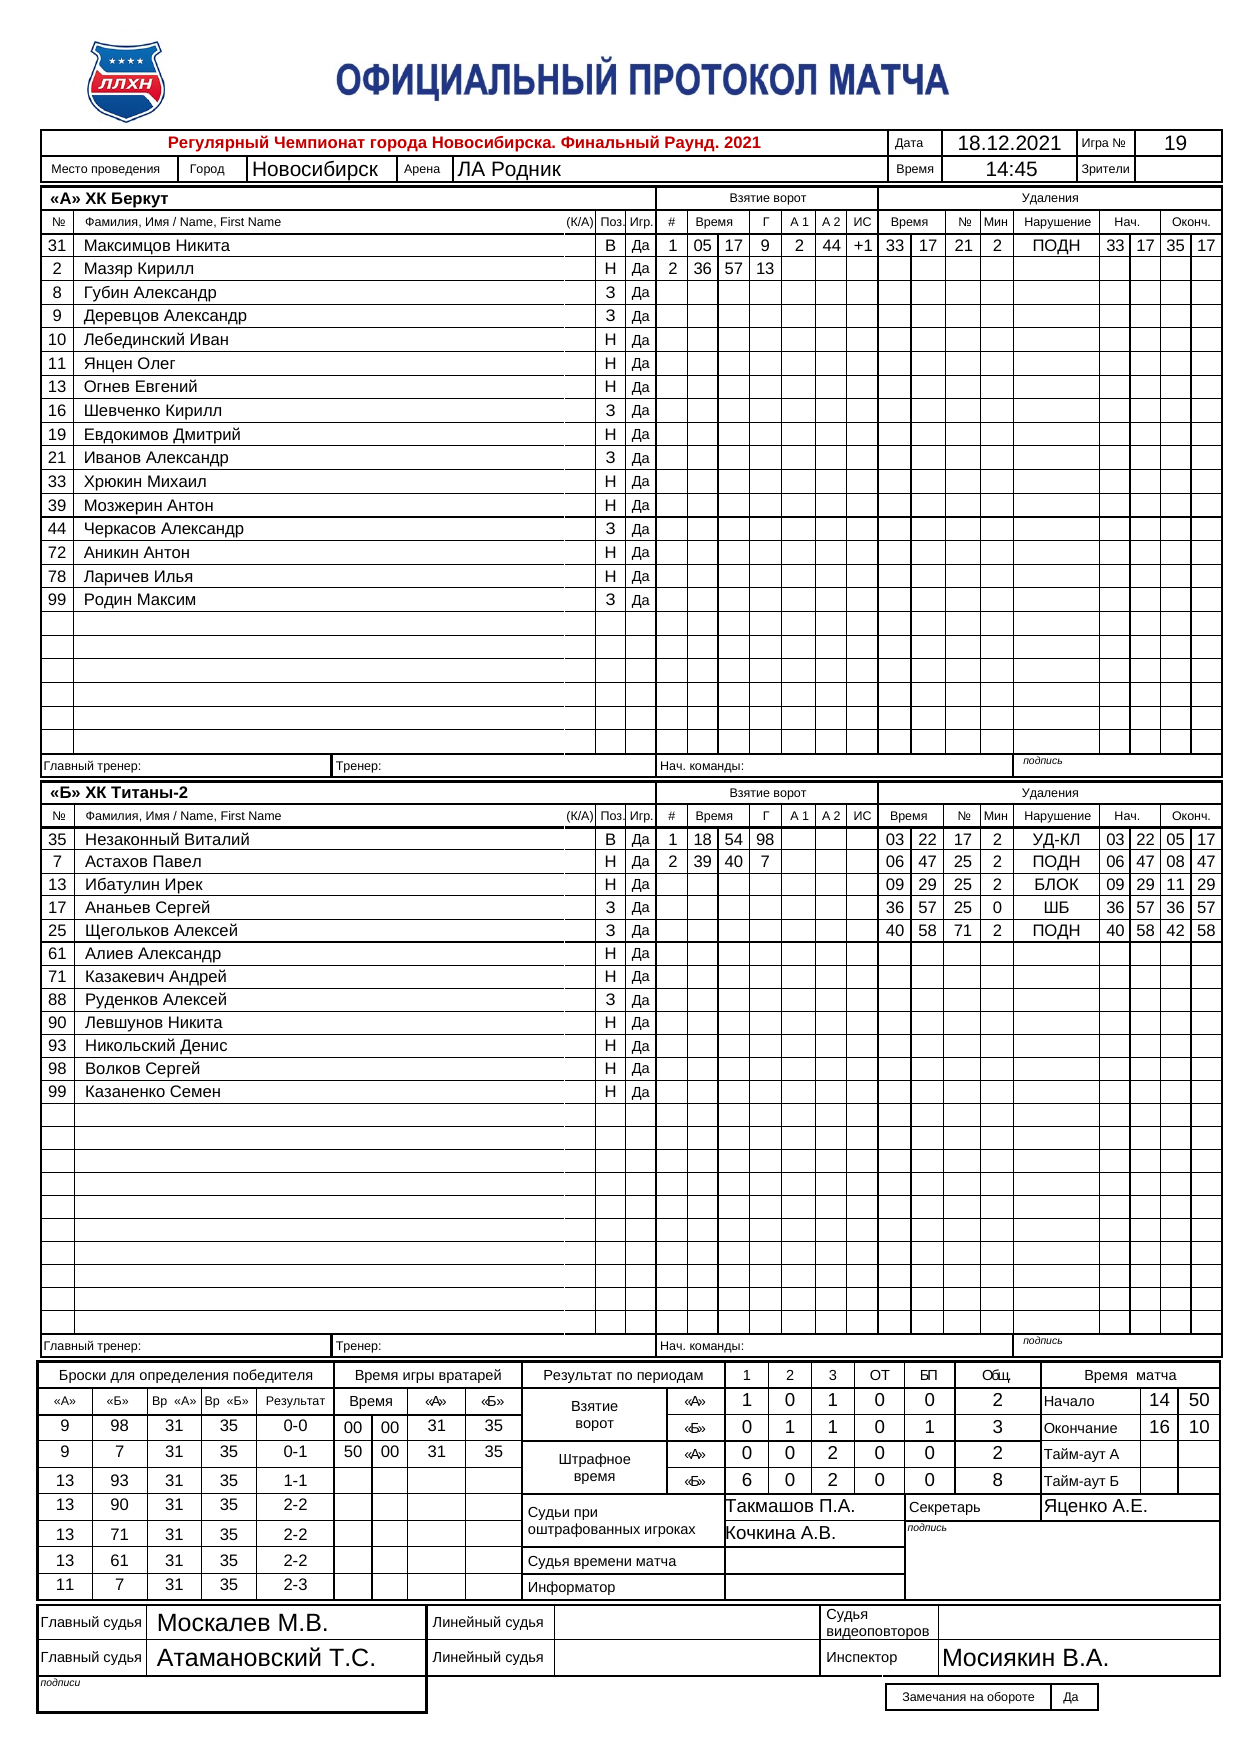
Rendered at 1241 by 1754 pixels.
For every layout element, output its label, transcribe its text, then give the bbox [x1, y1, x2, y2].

table_cell 0 [905, 1389, 954, 1413]
table_cell Максимцов Никита [74, 235, 564, 256]
table_cell [750, 1173, 781, 1195]
table_cell [1100, 1150, 1129, 1172]
table_cell [981, 943, 1013, 964]
table_cell [688, 943, 717, 964]
table_cell Губин Александр [74, 281, 564, 303]
table_cell [1100, 305, 1129, 327]
table_cell [981, 1288, 1013, 1310]
table_cell З [596, 518, 625, 540]
table_cell 90 [42, 1012, 74, 1033]
table_cell 36 [879, 896, 910, 918]
table_cell [946, 565, 980, 587]
table_cell [944, 1104, 980, 1126]
table_cell [1192, 1012, 1221, 1033]
table_cell Тайм-аут Б [1042, 1468, 1140, 1493]
table_cell 42 [1161, 920, 1190, 941]
table_cell [1179, 1441, 1219, 1467]
table_cell 0 [905, 1468, 954, 1493]
table_cell [688, 1012, 717, 1033]
table_cell [373, 1574, 407, 1599]
table_cell Аникин Антон [74, 541, 564, 564]
table_cell [816, 683, 846, 706]
table_cell Н [596, 850, 625, 872]
table_cell [626, 1311, 655, 1333]
table_cell [42, 636, 73, 658]
table_cell [565, 683, 595, 706]
table_cell подпись [1014, 755, 1221, 776]
table_cell [1131, 518, 1160, 540]
table_cell [1192, 1265, 1221, 1287]
table_cell 36 [688, 257, 717, 280]
table_cell [946, 399, 980, 422]
table_cell [657, 376, 687, 398]
table_cell [1161, 328, 1190, 351]
table_cell 98 [42, 1058, 74, 1079]
table_cell [565, 1012, 595, 1033]
table_cell [688, 1035, 717, 1057]
table_cell Руденков Алексей [75, 989, 564, 1011]
table_cell [847, 707, 877, 729]
table_cell Огнев Евгений [74, 376, 564, 398]
table_cell Да [626, 920, 655, 941]
table_cell [750, 1242, 781, 1264]
table_cell [75, 1173, 564, 1195]
table_cell Да [626, 257, 655, 280]
table_cell [981, 352, 1013, 374]
table_cell [719, 1127, 749, 1149]
table_cell [74, 707, 564, 729]
table_cell 13 [42, 874, 74, 895]
table_cell [946, 730, 980, 753]
table_cell [719, 1219, 749, 1241]
table_cell [688, 1150, 717, 1172]
table_cell [1014, 1012, 1099, 1033]
table_cell [981, 1196, 1013, 1218]
table_cell [879, 257, 910, 280]
table_cell [75, 1150, 564, 1172]
table_cell [816, 376, 846, 398]
table_cell [596, 1311, 625, 1333]
table_cell [1014, 1081, 1099, 1103]
table_cell [657, 1035, 687, 1057]
table_cell Вр «А» [148, 1389, 201, 1413]
table_cell [565, 707, 595, 729]
table_cell [816, 470, 846, 493]
table_cell [816, 588, 846, 611]
table_cell [1161, 1196, 1190, 1218]
table_cell [847, 1196, 877, 1218]
table_cell [1161, 1127, 1190, 1149]
table_cell [816, 494, 846, 516]
table_cell [565, 1288, 595, 1310]
table_cell [912, 989, 943, 1011]
table_cell [879, 1265, 910, 1287]
table_cell [466, 1574, 521, 1599]
table_cell [750, 1127, 781, 1149]
table_cell 0-1 [257, 1441, 333, 1467]
table_cell [596, 1173, 625, 1195]
table_cell [657, 328, 687, 351]
table_cell [879, 494, 910, 516]
table_cell [335, 1521, 371, 1546]
table_cell [782, 399, 815, 422]
table_cell [750, 659, 781, 682]
table_cell [1100, 470, 1129, 493]
table_cell [981, 470, 1013, 493]
table_cell [847, 636, 877, 658]
table_header Время игры вратарей [335, 1363, 521, 1387]
table_cell [719, 896, 749, 918]
table_cell Нарушение [1014, 211, 1099, 233]
table_cell 16 [1141, 1415, 1177, 1440]
table_cell [1192, 494, 1221, 516]
table_cell 2 [981, 874, 1013, 895]
table_cell 2 [956, 1389, 1040, 1413]
table_cell [466, 1468, 521, 1493]
table_cell Оконч. [1161, 805, 1221, 826]
table_cell [1014, 1242, 1099, 1264]
table_cell [565, 257, 595, 280]
table_cell [879, 423, 910, 445]
table_cell [946, 659, 980, 682]
table_cell 21 [42, 446, 73, 469]
table_cell Нач. [1100, 805, 1160, 826]
table_cell [1014, 1035, 1099, 1057]
table_cell [912, 518, 945, 540]
table_cell [1131, 943, 1160, 964]
table_cell [879, 446, 910, 469]
table_cell [782, 966, 815, 987]
table_cell [657, 920, 687, 941]
table_cell [719, 399, 749, 422]
table_cell [565, 1242, 595, 1264]
table_cell [847, 518, 877, 540]
table_cell [565, 423, 595, 445]
table_cell 09 [1100, 874, 1129, 895]
table_cell [946, 683, 980, 706]
table_cell Линейный судья [428, 1640, 554, 1675]
table_cell [883, 1677, 1220, 1681]
table_cell [1014, 376, 1099, 398]
table_cell [912, 541, 945, 564]
table_cell [1100, 1242, 1129, 1264]
table_cell 14 [1141, 1389, 1177, 1413]
table_cell [1014, 1127, 1099, 1149]
table_cell [879, 1081, 910, 1103]
table_cell [719, 1104, 749, 1126]
table_cell 25 [944, 874, 980, 895]
table_cell [1161, 1242, 1190, 1264]
table_cell [912, 1104, 943, 1126]
table_cell [596, 707, 625, 729]
table_cell Такмашов П.А. [726, 1495, 904, 1520]
table_cell 2 [782, 235, 815, 256]
table_cell [750, 470, 781, 493]
table_cell [782, 470, 815, 493]
table_cell [1192, 1311, 1221, 1333]
table_cell [657, 446, 687, 469]
table_cell [1014, 943, 1099, 964]
table_cell [981, 1012, 1013, 1033]
table_cell [1161, 423, 1190, 445]
table_cell [565, 829, 595, 849]
table_cell [74, 683, 564, 706]
table_cell [816, 874, 846, 895]
table_cell [1100, 399, 1129, 422]
table_cell [782, 541, 815, 564]
table_cell 2 [812, 1442, 854, 1467]
table_cell «А» [39, 1389, 92, 1413]
table_cell [782, 874, 815, 895]
table_cell Да [626, 1012, 655, 1033]
table_cell Ибатулин Ирек [75, 874, 564, 895]
table_cell [782, 376, 815, 398]
table_cell [847, 1311, 877, 1333]
table_cell [373, 1547, 407, 1573]
table_cell «А» [668, 1389, 724, 1413]
table_cell [1131, 683, 1160, 706]
table_cell [847, 1058, 877, 1079]
table_cell 98 [93, 1416, 147, 1440]
table_cell Н [596, 1012, 625, 1033]
table_cell [782, 612, 815, 634]
table_cell [657, 636, 687, 658]
table_cell [1131, 1081, 1160, 1103]
table_cell Н [596, 1035, 625, 1057]
table_cell [688, 1242, 717, 1264]
table_cell [657, 1219, 687, 1241]
table_cell [408, 1574, 465, 1599]
table_cell [596, 1265, 625, 1287]
table_cell Главный тренер: [42, 755, 330, 776]
table_cell 2 [657, 850, 687, 872]
table_cell Главный судья [39, 1606, 146, 1639]
table_cell [847, 257, 877, 280]
table_cell [847, 1150, 877, 1172]
table_cell [946, 541, 980, 564]
table_cell [750, 1219, 781, 1241]
table_cell 2-2 [257, 1494, 333, 1520]
table_cell [816, 1150, 846, 1172]
table_cell 36 [1100, 896, 1129, 918]
table_cell [981, 305, 1013, 327]
table_cell [946, 328, 980, 351]
table_cell [879, 541, 910, 564]
table_cell Никольский Денис [75, 1035, 564, 1057]
table_cell [626, 1127, 655, 1149]
table_cell [750, 518, 781, 540]
table_cell [1192, 588, 1221, 611]
table_cell [1100, 683, 1129, 706]
table_cell Н [596, 966, 625, 987]
table_cell [1179, 1468, 1219, 1493]
table_cell 00 [373, 1441, 407, 1467]
table_cell [42, 1288, 74, 1310]
table_cell [847, 305, 877, 327]
table_cell [726, 1548, 904, 1573]
table_cell 1 [657, 235, 687, 256]
table_cell [782, 1173, 815, 1195]
table_cell ПОДН [1014, 235, 1099, 256]
table_cell 0 [769, 1442, 811, 1467]
table_cell [1131, 612, 1160, 634]
table_cell 44 [816, 235, 846, 256]
table_cell [1014, 1196, 1099, 1218]
table_cell [565, 659, 595, 682]
table_cell Время [889, 157, 941, 181]
table_cell [657, 588, 687, 611]
table_cell [847, 1081, 877, 1103]
table_cell Место проведения [42, 157, 177, 181]
table_cell [1014, 730, 1099, 753]
table_cell [1099, 1682, 1220, 1711]
table_cell [1100, 518, 1129, 540]
table_cell [1161, 730, 1190, 753]
table_cell [688, 470, 717, 493]
table_cell УД-КЛ [1014, 829, 1099, 849]
table_cell 35 [202, 1547, 256, 1573]
table_cell [816, 1081, 846, 1103]
table_cell [1131, 730, 1160, 753]
table_cell [565, 470, 595, 493]
table_cell [1014, 399, 1099, 422]
table_cell 17 [42, 896, 74, 918]
table_cell [688, 399, 717, 422]
table_cell [816, 730, 846, 753]
table_cell [981, 399, 1013, 422]
table_cell З [596, 896, 625, 918]
table_cell [1014, 281, 1099, 303]
table_cell [750, 1104, 781, 1126]
table_cell Город [179, 157, 246, 181]
table_cell [912, 399, 945, 422]
table_cell [946, 494, 980, 516]
table_cell [847, 1242, 877, 1264]
table_cell [750, 707, 781, 729]
table_cell 93 [93, 1468, 147, 1493]
table_cell [912, 470, 945, 493]
table_cell [1131, 1058, 1160, 1079]
table_cell [981, 1219, 1013, 1241]
table_cell [657, 565, 687, 587]
table_cell [750, 1311, 781, 1333]
table_cell [596, 1288, 625, 1310]
table_header 1 [726, 1363, 768, 1387]
table_cell [782, 328, 815, 351]
table_cell [1161, 470, 1190, 493]
table_cell 31 [148, 1521, 201, 1546]
table_cell [1100, 1058, 1129, 1079]
table_cell [981, 1035, 1013, 1057]
table_cell 61 [93, 1547, 147, 1573]
table_cell [912, 1058, 943, 1079]
table_cell Г [750, 805, 781, 826]
table_cell [626, 683, 655, 706]
table_cell [946, 446, 980, 469]
table_cell [946, 352, 980, 374]
table_cell [1014, 683, 1099, 706]
table_cell «Б» [668, 1415, 724, 1440]
table_cell [555, 1640, 819, 1675]
table_cell [719, 943, 749, 964]
table_cell [879, 1150, 910, 1172]
table_cell [879, 989, 910, 1011]
table_cell 40 [879, 920, 910, 941]
table_cell Судья видеоповторов [821, 1606, 938, 1639]
table_cell [782, 565, 815, 587]
table_cell [688, 896, 717, 918]
table_cell [1161, 1058, 1190, 1079]
table_cell [816, 1127, 846, 1149]
table_cell [939, 1606, 1219, 1639]
table_cell [719, 423, 749, 445]
table_cell [1131, 989, 1160, 1011]
table_cell [879, 470, 910, 493]
table_cell Главный тренер: [42, 1335, 330, 1356]
table_cell [626, 1104, 655, 1126]
table_cell [750, 636, 781, 658]
table_cell 0 [905, 1442, 954, 1467]
table_cell [879, 730, 910, 753]
table_cell Алиев Александр [75, 943, 564, 964]
table_cell [565, 376, 595, 398]
table_cell [816, 612, 846, 634]
table_cell 31 [148, 1441, 201, 1467]
table_cell [981, 376, 1013, 398]
table_cell [912, 588, 945, 611]
table_cell 06 [1100, 850, 1129, 872]
table_cell [688, 352, 717, 374]
table_cell Мосиякин В.А. [939, 1640, 1219, 1675]
table_cell [1192, 541, 1221, 564]
table_cell [847, 1035, 877, 1057]
table_cell [719, 1265, 749, 1287]
table_cell [626, 1265, 655, 1287]
table_cell [847, 470, 877, 493]
table_cell [1100, 1288, 1129, 1310]
table_cell [74, 636, 564, 658]
table_cell [626, 1242, 655, 1264]
table_cell [847, 683, 877, 706]
table_cell [688, 1288, 717, 1310]
table_cell 99 [42, 1081, 74, 1103]
table_cell [565, 636, 595, 658]
table_cell [1131, 352, 1160, 374]
table_cell [74, 730, 564, 753]
table_cell [750, 1265, 781, 1287]
table_cell [1100, 730, 1129, 753]
table_cell «Б» [668, 1468, 724, 1493]
table_cell [944, 1150, 980, 1172]
table_cell подпись [906, 1522, 1219, 1599]
table_cell Поз. [596, 805, 625, 826]
table_cell [565, 281, 595, 303]
table_cell [912, 376, 945, 398]
table_cell [750, 612, 781, 634]
table_cell Нач. команды: [657, 755, 1012, 776]
table_cell [912, 1311, 943, 1333]
table_cell [1014, 352, 1099, 374]
table_cell 3 [956, 1415, 1040, 1440]
table_cell 31 [408, 1441, 465, 1467]
table_cell Да [626, 850, 655, 872]
table_cell [565, 235, 595, 256]
table_cell 2-2 [257, 1521, 333, 1546]
table_cell 99 [42, 588, 73, 611]
table_cell 08 [1161, 850, 1190, 872]
table_cell 13 [39, 1494, 92, 1520]
table_header 19 [1136, 131, 1221, 155]
table_cell [565, 612, 595, 634]
table_cell [657, 423, 687, 445]
table_cell [879, 943, 910, 964]
table_cell [816, 1311, 846, 1333]
table_cell [782, 588, 815, 611]
table_cell 71 [944, 920, 980, 941]
table_cell [1192, 1150, 1221, 1172]
table_cell [782, 636, 815, 658]
table_cell «А» [408, 1389, 465, 1413]
table_cell [879, 1127, 910, 1149]
table_cell подписи [39, 1677, 425, 1711]
table_cell [782, 707, 815, 729]
table_cell А 1 [782, 211, 815, 233]
table_cell [565, 1311, 595, 1333]
table_cell 2 [981, 850, 1013, 872]
table_cell [879, 659, 910, 682]
table_cell 19 [42, 423, 73, 445]
table_cell подпись [1014, 1335, 1221, 1356]
table_header Взятие ворот [657, 783, 877, 803]
table_cell [657, 1081, 687, 1103]
table_cell 25 [42, 920, 74, 941]
table_cell З [596, 399, 625, 422]
table_cell [847, 281, 877, 303]
table_cell [879, 1173, 910, 1195]
table_cell [816, 305, 846, 327]
table_cell [1131, 494, 1160, 516]
table_cell 7 [750, 850, 781, 872]
table_cell [688, 707, 717, 729]
table_cell [75, 1242, 564, 1264]
table_cell 13 [42, 376, 73, 398]
table_cell [1131, 541, 1160, 564]
table_cell [879, 1196, 910, 1218]
table_cell Г [750, 211, 781, 233]
table_cell [879, 518, 910, 540]
table_cell [879, 1288, 910, 1310]
table_cell [688, 1081, 717, 1103]
table_cell Н [596, 352, 625, 374]
table_cell [847, 446, 877, 469]
table_cell Судья времени матча [523, 1548, 724, 1573]
table_cell 57 [912, 896, 943, 918]
table_cell [719, 1288, 749, 1310]
table_cell Нарушение [1014, 805, 1099, 826]
table_cell Да [626, 565, 655, 587]
table_cell [782, 683, 815, 706]
table_cell 0 [855, 1415, 904, 1440]
table_cell [782, 1288, 815, 1310]
table_cell [816, 1219, 846, 1241]
table_cell Секретарь [906, 1495, 1040, 1520]
table_cell 29 [912, 874, 943, 895]
table_cell [719, 1196, 749, 1218]
table_cell 40 [1100, 920, 1129, 941]
table_cell 14:45 [943, 157, 1076, 181]
table_cell [657, 1012, 687, 1033]
table_cell [1014, 612, 1099, 634]
table_cell [912, 966, 943, 987]
table_cell [782, 1311, 815, 1333]
table_cell Ананьев Сергей [75, 896, 564, 918]
table_cell [1100, 446, 1129, 469]
table_cell [946, 588, 980, 611]
table_cell [688, 612, 717, 634]
table_cell [750, 1081, 781, 1103]
table_cell 2 [981, 829, 1013, 849]
table_cell [1161, 1265, 1190, 1287]
table_cell Да [626, 874, 655, 895]
table_cell [1100, 966, 1129, 987]
table_cell Незаконный Виталий [75, 829, 564, 849]
table_cell [596, 1150, 625, 1172]
table_cell [1131, 470, 1160, 493]
table_cell [847, 989, 877, 1011]
table_cell Н [596, 257, 625, 280]
table_cell 6 [726, 1468, 768, 1493]
table_cell Взятие ворот [523, 1389, 666, 1440]
table_cell [750, 966, 781, 987]
table_cell [1014, 470, 1099, 493]
table_cell Ларичев Илья [74, 565, 564, 587]
table_cell [1100, 659, 1129, 682]
table_cell [944, 1035, 980, 1057]
table_cell [1100, 1035, 1129, 1057]
table_header 18.12.2021 [943, 131, 1076, 155]
table_cell [373, 1521, 407, 1546]
table_cell Игр. [626, 211, 655, 233]
table_cell [1161, 1219, 1190, 1241]
table_cell (К/А) [565, 211, 595, 233]
table_cell [1131, 281, 1160, 303]
table_header «Б» ХК Титаны-2 [42, 783, 655, 803]
table_cell [719, 683, 749, 706]
table_cell [944, 1311, 980, 1333]
table_cell [1014, 1173, 1099, 1195]
table_cell 50 [335, 1441, 371, 1467]
table_cell [719, 707, 749, 729]
table_cell [565, 850, 595, 872]
table_cell [782, 1196, 815, 1218]
table_cell Да [626, 1058, 655, 1079]
table_cell [816, 399, 846, 422]
table_cell 78 [42, 565, 73, 587]
table_cell [816, 1035, 846, 1057]
table_cell [750, 1288, 781, 1310]
table_cell [719, 1012, 749, 1033]
table_cell [42, 683, 73, 706]
table_cell Да [626, 896, 655, 918]
table_cell [1161, 1012, 1190, 1033]
table_cell Линейный судья [428, 1606, 554, 1639]
table_cell [981, 1104, 1013, 1126]
table_cell Нач. [1100, 211, 1160, 233]
table_cell [879, 1219, 910, 1241]
table_cell Н [596, 1058, 625, 1079]
table_cell [1192, 659, 1221, 682]
table_cell 17 [719, 235, 749, 256]
table_cell [1192, 1081, 1221, 1103]
table_cell [1161, 636, 1190, 658]
table_cell 03 [879, 829, 910, 849]
table_cell [1014, 423, 1099, 445]
table_cell Кочкина А.В. [726, 1521, 904, 1546]
table_header Взятие ворот [657, 188, 877, 209]
table_cell [1131, 1104, 1160, 1126]
table_cell [719, 494, 749, 516]
table_cell [847, 423, 877, 445]
table_cell [42, 1150, 74, 1172]
table_cell [782, 518, 815, 540]
table_cell [688, 636, 717, 658]
table_cell 03 [1100, 829, 1129, 849]
table_cell [626, 1219, 655, 1241]
table_cell [42, 1127, 74, 1149]
table_cell [565, 399, 595, 422]
table_cell 9 [42, 305, 73, 327]
table_cell [719, 730, 749, 753]
table_cell [847, 494, 877, 516]
table_cell [750, 565, 781, 587]
table_cell 61 [42, 943, 74, 964]
table_header Регулярный Чемпионат города Новосибирска. Финальный Раунд. 2021 [42, 131, 887, 155]
table_cell [912, 1288, 943, 1310]
table_cell [782, 1058, 815, 1079]
table_cell [688, 565, 717, 587]
table_cell [782, 659, 815, 682]
table_cell [1131, 423, 1160, 445]
table_cell [565, 966, 595, 987]
table_cell [847, 1288, 877, 1310]
table_cell [1100, 707, 1129, 729]
table_cell [1014, 494, 1099, 516]
table_cell [719, 518, 749, 540]
table_cell [1192, 707, 1221, 729]
table_cell [74, 612, 564, 634]
table_cell 09 [879, 874, 910, 895]
table_cell [981, 683, 1013, 706]
table_cell [373, 1468, 407, 1493]
table_cell [1100, 1265, 1129, 1287]
table_header Общ. [956, 1363, 1040, 1387]
table_cell Да [626, 966, 655, 987]
table_cell 29 [1131, 874, 1160, 895]
table_cell Окончание [1042, 1415, 1140, 1440]
picture [5, 28, 1179, 129]
table_cell [981, 1265, 1013, 1287]
table_cell 22 [912, 829, 943, 849]
table_cell [944, 1173, 980, 1195]
table_cell 7 [93, 1574, 147, 1599]
table_cell 7 [93, 1441, 147, 1467]
table_cell [1014, 659, 1099, 682]
table_cell [565, 1058, 595, 1079]
table_cell [816, 541, 846, 564]
table_cell 1 [812, 1415, 854, 1440]
table_cell [1100, 328, 1129, 351]
table_cell [879, 1035, 910, 1057]
table_cell 16 [42, 399, 73, 422]
table_cell 0 [726, 1415, 768, 1440]
table_cell 58 [1131, 920, 1160, 941]
table_cell [879, 707, 910, 729]
table_cell [1192, 989, 1221, 1011]
table_cell [1014, 518, 1099, 540]
table_cell [946, 305, 980, 327]
table_cell [1014, 1219, 1099, 1241]
table_cell 35 [202, 1441, 256, 1467]
table_cell 57 [1131, 896, 1160, 918]
table_cell [782, 446, 815, 469]
table_cell [688, 730, 717, 753]
table_cell Да [626, 829, 655, 849]
table_cell [688, 966, 717, 987]
table_cell [1100, 943, 1129, 964]
table_header Замечания на обороте [887, 1685, 1050, 1709]
table_cell [847, 920, 877, 941]
table_cell [1131, 1173, 1160, 1195]
table_cell [782, 494, 815, 516]
table_cell [1192, 730, 1221, 753]
table_cell [565, 352, 595, 374]
table_cell [847, 399, 877, 422]
table_cell [626, 659, 655, 682]
table_cell [750, 1035, 781, 1057]
table_cell [1131, 1127, 1160, 1149]
table_cell 13 [39, 1468, 92, 1493]
table_cell Новосибирск [248, 157, 396, 181]
table_cell [944, 1219, 980, 1241]
table_cell [1131, 636, 1160, 658]
table_cell [944, 989, 980, 1011]
table_cell 1 [657, 829, 687, 849]
table_cell [1131, 328, 1160, 351]
table_cell [1192, 470, 1221, 493]
table_cell [719, 376, 749, 398]
table_cell [657, 399, 687, 422]
table_cell [750, 305, 781, 327]
table_cell [1131, 1196, 1160, 1218]
table_cell [847, 896, 877, 918]
table_cell [782, 1242, 815, 1264]
table_cell [912, 1150, 943, 1172]
table_cell [847, 1127, 877, 1149]
table_cell [1161, 683, 1190, 706]
table_cell [596, 659, 625, 682]
table_cell [816, 850, 846, 872]
table_cell [1141, 1468, 1177, 1493]
table_cell [1131, 1219, 1160, 1241]
table_cell [565, 1127, 595, 1149]
table_cell [981, 1081, 1013, 1103]
table_cell [816, 1265, 846, 1287]
table_cell [981, 328, 1013, 351]
table_cell 35 [202, 1521, 256, 1546]
table_cell [596, 730, 625, 753]
table_cell [1161, 352, 1190, 374]
table_cell «А» [668, 1442, 724, 1467]
table_cell [565, 1173, 595, 1195]
table_cell [782, 829, 815, 849]
table_cell Атамановский Т.С. [147, 1640, 425, 1675]
table_cell [782, 1127, 815, 1149]
table_cell [1100, 565, 1129, 587]
table_cell [946, 518, 980, 540]
table_cell 0-0 [257, 1416, 333, 1440]
table_cell [1100, 281, 1129, 303]
table_cell 58 [912, 920, 943, 941]
table_cell 00 [373, 1416, 407, 1440]
table_header ОТ [855, 1363, 904, 1387]
table_cell [74, 659, 564, 682]
table_cell [596, 1196, 625, 1218]
table_cell Судьи при оштрафованных игроках [523, 1495, 724, 1546]
table_cell [750, 683, 781, 706]
table_cell [1014, 1311, 1099, 1333]
table_cell [946, 636, 980, 658]
table_cell [657, 896, 687, 918]
table_cell [946, 423, 980, 445]
table_cell Арена [398, 157, 452, 181]
table_cell [944, 1058, 980, 1079]
table_cell [719, 470, 749, 493]
table_cell [1161, 588, 1190, 611]
table_cell [816, 829, 846, 849]
table_cell [1100, 257, 1129, 280]
table_cell 72 [42, 541, 73, 564]
table_header Да [1052, 1685, 1097, 1709]
table_cell [719, 541, 749, 564]
table_cell 35 [202, 1574, 256, 1599]
table_cell [1192, 1104, 1221, 1126]
table_cell [719, 920, 749, 941]
table_cell Тайм-аут А [1042, 1441, 1140, 1467]
table_cell [408, 1547, 465, 1573]
table_cell [912, 1219, 943, 1241]
table_cell [657, 659, 687, 682]
table_cell Н [596, 541, 625, 564]
table_cell [912, 659, 945, 682]
table_cell [912, 1127, 943, 1149]
table_cell [688, 305, 717, 327]
table_header Результат по периодам [523, 1363, 724, 1387]
table_cell [688, 1219, 717, 1241]
table_cell [335, 1547, 371, 1573]
table_cell «Б» [93, 1389, 147, 1413]
table_cell [944, 1196, 980, 1218]
table_cell [912, 683, 945, 706]
table_cell [1161, 541, 1190, 564]
table_cell [816, 352, 846, 374]
table_cell [1131, 707, 1160, 729]
table_cell № [944, 805, 980, 826]
table_cell [782, 281, 815, 303]
table_cell 1-1 [257, 1468, 333, 1493]
table_cell 35 [202, 1494, 256, 1520]
table_cell 2 [956, 1442, 1040, 1467]
table_cell [42, 1265, 74, 1287]
table_cell [1192, 636, 1221, 658]
table_cell [565, 1081, 595, 1103]
table_cell [657, 683, 687, 706]
table_cell [657, 1288, 687, 1310]
table_header Удаления [879, 783, 1221, 803]
table_cell [657, 1104, 687, 1126]
table_cell [688, 683, 717, 706]
table_cell 17 [1131, 235, 1160, 256]
table_cell [879, 588, 910, 611]
table_cell [688, 1265, 717, 1287]
table_cell ШБ [1014, 896, 1099, 918]
table_cell 35 [466, 1441, 521, 1467]
table_cell [1192, 1058, 1221, 1079]
table_cell [1100, 423, 1129, 445]
table_cell Время [335, 1389, 407, 1413]
table_cell ЛА Родник [454, 157, 887, 181]
table_cell 0 [981, 896, 1013, 918]
table_cell [1100, 1081, 1129, 1103]
table_cell [1161, 1150, 1190, 1172]
table_cell [1014, 328, 1099, 351]
table_cell 8 [956, 1468, 1040, 1493]
table_cell [847, 850, 877, 872]
table_cell Щегольков Алексей [75, 920, 564, 941]
table_cell Да [626, 989, 655, 1011]
table_cell [565, 730, 595, 753]
table_cell [1014, 1058, 1099, 1079]
table_cell 06 [879, 850, 910, 872]
table_cell Левшунов Никита [75, 1012, 564, 1033]
table_cell # [657, 805, 687, 826]
table_cell [726, 1575, 904, 1599]
table_header БП [905, 1363, 954, 1387]
table_cell [847, 612, 877, 634]
table_cell 44 [42, 518, 73, 540]
table_cell 31 [148, 1416, 201, 1440]
table_cell [912, 494, 945, 516]
table_cell [719, 1311, 749, 1333]
table_cell [42, 1196, 74, 1218]
table_cell [42, 1173, 74, 1195]
table_cell [657, 1127, 687, 1149]
table_cell [42, 1311, 74, 1333]
table_cell [1131, 1242, 1160, 1264]
table_cell [565, 565, 595, 587]
table_cell [816, 1196, 846, 1218]
table_cell [1192, 1288, 1221, 1310]
table_cell [847, 659, 877, 682]
table_cell Н [596, 494, 625, 516]
table_cell [1161, 659, 1190, 682]
table_cell [847, 874, 877, 895]
table_cell [981, 1311, 1013, 1333]
table_cell [847, 541, 877, 564]
table_cell [816, 1058, 846, 1079]
table_cell [1136, 157, 1221, 181]
table_cell № [946, 211, 980, 233]
table_cell [912, 1173, 943, 1195]
table_cell Время [879, 211, 945, 233]
table_cell [750, 943, 781, 964]
table_cell [1161, 376, 1190, 398]
table_cell 0 [726, 1442, 768, 1467]
table_cell Да [626, 305, 655, 327]
table_cell 33 [42, 470, 73, 493]
table_cell [719, 659, 749, 682]
table_cell [719, 565, 749, 587]
table_cell Время [688, 805, 749, 826]
table_cell Иванов Александр [74, 446, 564, 469]
table_cell [879, 966, 910, 987]
table_cell 17 [1192, 235, 1221, 256]
table_cell 17 [944, 829, 980, 849]
table_cell [657, 1173, 687, 1195]
table_cell [981, 1173, 1013, 1195]
table_cell «Б » [466, 1389, 521, 1413]
table_cell [688, 1311, 717, 1333]
table_cell 47 [1131, 850, 1160, 872]
table_cell [879, 399, 910, 422]
table_cell [657, 494, 687, 516]
table_cell [373, 1494, 407, 1520]
table_cell [981, 730, 1013, 753]
table_cell БЛОК [1014, 874, 1099, 895]
table_cell [750, 446, 781, 469]
table_cell [879, 1058, 910, 1079]
table_cell [912, 1265, 943, 1287]
table_cell [408, 1468, 465, 1493]
table_cell 21 [946, 235, 980, 256]
table_cell [782, 730, 815, 753]
table_cell 10 [1179, 1415, 1219, 1440]
table_cell Мозжерин Антон [74, 494, 564, 516]
table_cell 2 [812, 1468, 854, 1493]
table_cell [719, 446, 749, 469]
table_cell А 2 [816, 805, 846, 826]
table_cell [335, 1468, 371, 1493]
table_cell [1161, 1173, 1190, 1195]
table_cell [847, 1219, 877, 1241]
table_cell [816, 896, 846, 918]
table_cell [688, 1196, 717, 1218]
table_cell [1014, 305, 1099, 327]
table_cell [75, 1311, 564, 1333]
table_cell [782, 896, 815, 918]
table_cell Деревцов Александр [74, 305, 564, 327]
table_cell [981, 446, 1013, 469]
table_cell [596, 1219, 625, 1241]
table_cell [626, 707, 655, 729]
table_cell (К/А) [565, 805, 595, 826]
table_cell [596, 1242, 625, 1264]
table_cell [750, 1058, 781, 1079]
table_cell [719, 1173, 749, 1195]
table_cell Хрюкин Михаил [74, 470, 564, 493]
table_cell [688, 281, 717, 303]
table_cell 13 [750, 257, 781, 280]
table_cell 13 [39, 1521, 92, 1546]
table_cell [912, 423, 945, 445]
table_cell [565, 518, 595, 540]
table_cell [1100, 1196, 1129, 1218]
table_cell [626, 1288, 655, 1310]
table_cell 33 [879, 235, 910, 256]
table_cell [912, 636, 945, 658]
table_cell [879, 305, 910, 327]
table_cell [626, 1196, 655, 1218]
table_cell [750, 281, 781, 303]
table_cell [1192, 352, 1221, 374]
table_cell [912, 730, 945, 753]
table_cell [1100, 541, 1129, 564]
table_cell [782, 352, 815, 374]
table_cell Да [626, 399, 655, 422]
table_cell [816, 446, 846, 469]
table_cell [1014, 1104, 1099, 1126]
table_cell [750, 352, 781, 374]
table_cell 13 [39, 1547, 92, 1573]
table_cell [688, 1173, 717, 1195]
table_cell Шевченко Кирилл [74, 399, 564, 422]
table_cell [847, 1173, 877, 1195]
table_cell [42, 707, 73, 729]
table_cell [75, 1104, 564, 1126]
table_cell 11 [42, 352, 73, 374]
table_cell [719, 1150, 749, 1172]
table_cell [657, 305, 687, 327]
table_cell [981, 588, 1013, 611]
table_header Игра № [1078, 131, 1134, 155]
table_cell [657, 281, 687, 303]
table_cell 31 [408, 1416, 465, 1440]
table_cell [1131, 588, 1160, 611]
table_cell [750, 588, 781, 611]
table_cell [688, 541, 717, 564]
table_cell [596, 683, 625, 706]
table_cell Казаненко Семен [75, 1081, 564, 1103]
table_cell [719, 305, 749, 327]
table_cell [1161, 565, 1190, 587]
table_cell [750, 1012, 781, 1033]
table_cell [1192, 683, 1221, 706]
table_cell ИС [847, 805, 877, 826]
table_cell 9 [750, 235, 781, 256]
table_cell [657, 541, 687, 564]
table_cell [596, 612, 625, 634]
table_cell [688, 494, 717, 516]
table_cell З [596, 305, 625, 327]
table_cell [1192, 518, 1221, 540]
table_cell [981, 1150, 1013, 1172]
table_cell [565, 920, 595, 941]
table_cell 35 [42, 829, 74, 849]
table_cell Тренер: [333, 1335, 655, 1356]
table_cell Результат [257, 1389, 333, 1413]
table_cell [912, 1012, 943, 1033]
table_cell [1131, 1035, 1160, 1057]
table_cell [1100, 989, 1129, 1011]
table_cell [565, 1196, 595, 1218]
table_cell [782, 850, 815, 872]
table_cell [1131, 1311, 1160, 1333]
table_cell Н [596, 1081, 625, 1103]
table_cell [1131, 446, 1160, 469]
table_cell [657, 1311, 687, 1333]
table_cell [719, 612, 749, 634]
table_cell [981, 518, 1013, 540]
table_cell [750, 494, 781, 516]
table_cell [1192, 1219, 1221, 1241]
table_cell Время [879, 805, 943, 826]
table_cell Да [626, 588, 655, 611]
table_cell Н [596, 328, 625, 351]
table_cell [912, 1196, 943, 1218]
table_cell [816, 281, 846, 303]
table_cell [565, 541, 595, 564]
table_cell [912, 612, 945, 634]
table_cell [782, 423, 815, 445]
table_cell [879, 352, 910, 374]
table_cell [688, 920, 717, 941]
table_cell [981, 707, 1013, 729]
table_cell 2 [981, 235, 1013, 256]
table_cell 05 [688, 235, 717, 256]
table_cell [912, 1081, 943, 1103]
table_cell [816, 1012, 846, 1033]
table_cell [466, 1547, 521, 1573]
table_cell [1100, 1012, 1129, 1033]
table_cell Москалев М.В. [147, 1606, 425, 1639]
table_cell [782, 1081, 815, 1103]
table_cell [1192, 612, 1221, 634]
table_cell [879, 328, 910, 351]
table_cell [981, 989, 1013, 1011]
table_cell Инспектор [821, 1640, 938, 1675]
table_cell [912, 281, 945, 303]
table_cell [565, 494, 595, 516]
table_cell [1100, 1173, 1129, 1195]
table_cell [335, 1494, 371, 1520]
table_cell [1014, 966, 1099, 987]
table_cell 2 [657, 257, 687, 280]
table_cell З [596, 920, 625, 941]
table_cell 8 [42, 281, 73, 303]
table_cell Информатор [523, 1575, 724, 1599]
table_cell [847, 588, 877, 611]
table_cell 31 [148, 1547, 201, 1573]
table_cell [816, 636, 846, 658]
table_cell [657, 874, 687, 895]
table_cell Игр. [626, 805, 655, 826]
table_cell [596, 1104, 625, 1126]
table_cell [944, 1265, 980, 1287]
table_cell Да [626, 494, 655, 516]
table_cell [719, 989, 749, 1011]
table_cell [1161, 494, 1190, 516]
table_cell [981, 1242, 1013, 1264]
table_cell Да [626, 328, 655, 351]
table_cell [1131, 1265, 1160, 1287]
table_cell [944, 1288, 980, 1310]
table_cell 0 [855, 1442, 904, 1467]
table_cell [782, 1150, 815, 1172]
table_cell [1161, 989, 1190, 1011]
table_cell [1100, 636, 1129, 658]
table_cell [719, 874, 749, 895]
table_cell [1131, 565, 1160, 587]
table_cell [847, 376, 877, 398]
table_cell [981, 1127, 1013, 1149]
table_cell 2-3 [257, 1574, 333, 1599]
table_cell [879, 636, 910, 658]
table_cell [847, 1104, 877, 1126]
table_cell [657, 352, 687, 374]
table_cell 7 [42, 850, 74, 872]
table_cell [879, 683, 910, 706]
table_cell [42, 1219, 74, 1241]
table_cell [466, 1494, 521, 1520]
table_cell [719, 1058, 749, 1079]
table_cell [782, 1219, 815, 1241]
table_cell [879, 1104, 910, 1126]
table_cell Фамилия, Имя / Name, First Name [75, 805, 565, 826]
table_cell 39 [688, 850, 717, 872]
table_cell [565, 305, 595, 327]
table_cell [1100, 1219, 1129, 1241]
table_cell [719, 1081, 749, 1103]
table_cell В [596, 235, 625, 256]
table_cell [657, 470, 687, 493]
table_cell [596, 636, 625, 658]
table_cell [816, 966, 846, 987]
table_cell [912, 1242, 943, 1264]
table_cell [1014, 989, 1099, 1011]
table_cell 22 [1131, 829, 1160, 849]
table_cell [1014, 541, 1099, 564]
table_cell [1100, 1311, 1129, 1333]
table_cell 35 [1161, 235, 1190, 256]
table_cell [719, 328, 749, 351]
table_cell [719, 281, 749, 303]
table_cell [912, 305, 945, 327]
table_cell [750, 1150, 781, 1172]
table_cell [1161, 707, 1190, 729]
table_cell Н [596, 943, 625, 964]
table_cell [565, 1150, 595, 1172]
table_cell [626, 1150, 655, 1172]
table_cell Оконч. [1161, 211, 1221, 233]
table_cell [688, 423, 717, 445]
table_cell [1100, 494, 1129, 516]
table_cell [1161, 1288, 1190, 1310]
table_cell [750, 989, 781, 1011]
table_cell 31 [148, 1574, 201, 1599]
table_cell 11 [1161, 874, 1190, 895]
table_cell [782, 989, 815, 1011]
table_cell А 2 [816, 211, 846, 233]
table_cell 31 [148, 1494, 201, 1520]
table_cell [750, 376, 781, 398]
table_cell [1161, 399, 1190, 422]
table_cell [912, 565, 945, 587]
table_cell [565, 989, 595, 1011]
table_cell № [42, 805, 74, 826]
table_cell [1192, 446, 1221, 469]
table_cell [816, 518, 846, 540]
table_cell Лебединский Иван [74, 328, 564, 351]
table_cell [719, 1242, 749, 1264]
table_cell [912, 328, 945, 351]
table_cell 29 [1192, 874, 1221, 895]
table_cell ПОДН [1014, 850, 1099, 872]
table_cell [1192, 423, 1221, 445]
table_cell 1 [905, 1415, 954, 1440]
table_cell З [596, 588, 625, 611]
table_cell 35 [466, 1416, 521, 1440]
table_cell Да [626, 541, 655, 564]
table_cell [981, 1058, 1013, 1079]
table_cell [1192, 399, 1221, 422]
table_cell [688, 1127, 717, 1149]
table_cell В [596, 829, 625, 849]
table_cell [1192, 966, 1221, 987]
table_cell [750, 541, 781, 564]
table_cell З [596, 989, 625, 1011]
table_cell 36 [1161, 896, 1190, 918]
table_cell # [657, 211, 687, 233]
table_cell [42, 1242, 74, 1264]
table_cell [42, 1104, 74, 1126]
table_cell ИС [847, 211, 877, 233]
table_cell Да [626, 281, 655, 303]
table_cell [981, 636, 1013, 658]
table_cell [1192, 257, 1221, 280]
table_cell [847, 1265, 877, 1287]
table_cell [782, 257, 815, 280]
table_cell [1100, 1127, 1129, 1149]
table_cell Астахов Павел [75, 850, 564, 872]
table_cell [946, 257, 980, 280]
table_cell [1131, 659, 1160, 682]
table_cell [428, 1677, 882, 1711]
table_cell [912, 707, 945, 729]
table_cell [408, 1521, 465, 1546]
table_cell [719, 966, 749, 987]
table_cell 11 [39, 1574, 92, 1599]
table_cell 31 [42, 235, 73, 256]
table_header Броски для определения победителя [39, 1363, 333, 1387]
table_cell [782, 943, 815, 964]
table_cell [335, 1574, 371, 1599]
table_cell 2 [42, 257, 73, 280]
table_cell [1100, 612, 1129, 634]
table_cell [1014, 1150, 1099, 1172]
table_cell [946, 281, 980, 303]
table_cell Янцен Олег [74, 352, 564, 374]
table_cell 00 [335, 1416, 371, 1440]
table_cell 0 [855, 1389, 904, 1413]
table_cell [981, 612, 1013, 634]
table_cell [782, 920, 815, 941]
table_cell [879, 612, 910, 634]
table_cell З [596, 281, 625, 303]
table_cell [1192, 565, 1221, 587]
table_cell [912, 943, 943, 964]
table_cell [657, 966, 687, 987]
table_cell 54 [719, 829, 749, 849]
table_cell [688, 659, 717, 682]
table_cell Казакевич Андрей [75, 966, 564, 987]
table_cell [1161, 1035, 1190, 1057]
table_cell [1192, 328, 1221, 351]
table_cell Да [626, 376, 655, 398]
table_cell [688, 588, 717, 611]
table_cell Главный судья [39, 1640, 146, 1675]
table_cell [42, 612, 73, 634]
table_header 3 [812, 1363, 854, 1387]
table_cell [408, 1494, 465, 1520]
table_cell [657, 730, 687, 753]
table_cell [42, 730, 73, 753]
table_header Дата [889, 131, 941, 155]
table_cell Мазяр Кирилл [74, 257, 564, 280]
table_cell [565, 588, 595, 611]
table_cell [565, 446, 595, 469]
table_cell [879, 281, 910, 303]
table_cell 47 [912, 850, 943, 872]
table_cell [1161, 1311, 1190, 1333]
table_cell [981, 494, 1013, 516]
table_cell Штрафное время [523, 1442, 666, 1493]
table_cell [981, 541, 1013, 564]
table_cell [816, 328, 846, 351]
table_cell [1192, 1196, 1221, 1218]
table_cell Да [626, 352, 655, 374]
table_cell [912, 1035, 943, 1057]
table_cell [1192, 1035, 1221, 1057]
table_cell [719, 636, 749, 658]
table_cell Да [626, 470, 655, 493]
table_cell 57 [719, 257, 749, 280]
table_cell 0 [855, 1468, 904, 1493]
table_cell [1100, 352, 1129, 374]
table_cell 31 [148, 1468, 201, 1493]
table_cell [816, 659, 846, 682]
table_cell [816, 707, 846, 729]
table_cell Н [596, 376, 625, 398]
table_cell [1192, 376, 1221, 398]
table_cell [565, 1104, 595, 1126]
table_cell 25 [944, 850, 980, 872]
table_cell [1131, 1288, 1160, 1310]
table_cell [1161, 966, 1190, 987]
table_cell 47 [1192, 850, 1221, 872]
table_cell А 1 [782, 805, 815, 826]
table_cell Да [626, 446, 655, 469]
table_cell [944, 1081, 980, 1103]
table_cell [1161, 943, 1190, 964]
table_cell [1100, 588, 1129, 611]
table_cell [816, 565, 846, 587]
table_cell [750, 423, 781, 445]
table_cell [981, 966, 1013, 987]
table_cell [1192, 1127, 1221, 1149]
table_cell [626, 730, 655, 753]
table_cell [75, 1288, 564, 1310]
table_cell З [596, 446, 625, 469]
table_cell [1192, 281, 1221, 303]
table_cell [816, 423, 846, 445]
table_cell [688, 518, 717, 540]
table_cell 0 [769, 1468, 811, 1493]
table_cell [1131, 305, 1160, 327]
table_cell [847, 352, 877, 374]
table_cell [879, 1012, 910, 1033]
table_cell [688, 376, 717, 398]
table_cell 90 [93, 1494, 147, 1520]
table_cell 71 [93, 1521, 147, 1546]
table_cell [847, 943, 877, 964]
table_cell [1014, 636, 1099, 658]
table_cell 40 [719, 850, 749, 872]
table_cell [1131, 1012, 1160, 1033]
table_cell [657, 989, 687, 1011]
table_cell [847, 328, 877, 351]
table_cell Н [596, 874, 625, 895]
table_header Удаления [879, 188, 1221, 209]
table_cell [1131, 257, 1160, 280]
table_cell [657, 943, 687, 964]
table_cell [782, 1104, 815, 1126]
table_cell [75, 1127, 564, 1149]
table_cell [1161, 446, 1190, 469]
table_cell [1014, 588, 1099, 611]
table_cell [1014, 707, 1099, 729]
table_cell Тренер: [333, 755, 655, 776]
table_cell [946, 612, 980, 634]
table_cell [912, 257, 945, 280]
table_cell 88 [42, 989, 74, 1011]
table_cell [719, 588, 749, 611]
table_cell [879, 376, 910, 398]
table_cell [1100, 1104, 1129, 1126]
table_cell 0 [769, 1389, 811, 1413]
table_header 2 [769, 1363, 811, 1387]
table_cell [688, 1104, 717, 1126]
table_cell [782, 1265, 815, 1287]
table_cell [944, 1012, 980, 1033]
table_cell [944, 1127, 980, 1149]
table_cell [1161, 518, 1190, 540]
table_cell 58 [1192, 920, 1221, 941]
table_cell [565, 1265, 595, 1287]
table_cell [42, 659, 73, 682]
table_cell [1161, 281, 1190, 303]
table_cell [1131, 966, 1160, 987]
table_cell [75, 1265, 564, 1287]
table_cell Фамилия, Имя / Name, First Name [74, 211, 565, 233]
table_cell [944, 1242, 980, 1264]
table_cell [816, 257, 846, 280]
table_cell Вр «Б» [202, 1389, 256, 1413]
table_cell [750, 874, 781, 895]
table_cell Евдокимов Дмитрий [74, 423, 564, 445]
table_cell [1014, 1288, 1099, 1310]
table_cell ПОДН [1014, 920, 1099, 941]
table_cell Зрители [1078, 157, 1134, 181]
table_cell [626, 612, 655, 634]
table_cell [782, 1035, 815, 1057]
table_cell Да [626, 1035, 655, 1057]
table_cell [879, 565, 910, 587]
table_cell Нач. команды: [657, 1335, 1012, 1356]
table_cell [1014, 257, 1099, 280]
table_cell [1192, 1173, 1221, 1195]
table_cell [944, 966, 980, 987]
table_cell [847, 966, 877, 987]
table_cell [847, 565, 877, 587]
table_cell [816, 943, 846, 964]
table_cell 71 [42, 966, 74, 987]
table_cell [565, 896, 595, 918]
table_cell [750, 399, 781, 422]
table_cell [688, 874, 717, 895]
table_cell [750, 328, 781, 351]
table_cell Поз. [596, 211, 625, 233]
table_cell [879, 1242, 910, 1264]
table_cell [1014, 565, 1099, 587]
table_cell [912, 352, 945, 374]
table_cell [1161, 1081, 1190, 1103]
table_cell [1014, 446, 1099, 469]
table_cell [1131, 376, 1160, 398]
table_cell [816, 1288, 846, 1310]
table_cell [782, 305, 815, 327]
table_cell 2 [981, 920, 1013, 941]
table_cell [657, 612, 687, 634]
table_cell [879, 1311, 910, 1333]
table_cell 1 [726, 1389, 768, 1413]
table_cell [750, 730, 781, 753]
table_cell Время [688, 211, 749, 233]
table_cell [847, 1012, 877, 1033]
table_cell +1 [847, 235, 877, 256]
table_cell [1192, 1242, 1221, 1264]
table_cell [719, 1035, 749, 1057]
table_cell [1192, 943, 1221, 964]
table_cell [657, 1150, 687, 1172]
table_cell [1141, 1441, 1177, 1467]
table_cell Родин Максим [74, 588, 564, 611]
table_cell [565, 943, 595, 964]
table_cell 57 [1192, 896, 1221, 918]
table_cell Да [626, 1081, 655, 1103]
table_cell 1 [769, 1415, 811, 1440]
table_cell Яценко А.Е. [1042, 1495, 1219, 1520]
table_cell [657, 707, 687, 729]
table_cell 05 [1161, 829, 1190, 849]
table_cell 9 [39, 1441, 92, 1467]
table_cell 17 [912, 235, 945, 256]
table_cell Да [626, 235, 655, 256]
table_cell 17 [1192, 829, 1221, 849]
table_cell [912, 446, 945, 469]
table_cell 35 [202, 1416, 256, 1440]
table_cell [981, 659, 1013, 682]
table_cell [688, 1058, 717, 1079]
table_cell Мин [981, 211, 1013, 233]
table_cell [816, 1104, 846, 1126]
table_cell [657, 1265, 687, 1287]
table_cell 33 [1100, 235, 1129, 256]
table_cell Черкасов Александр [74, 518, 564, 540]
table_cell [782, 1012, 815, 1033]
table_header «А» ХК Беркут [42, 188, 655, 209]
table_cell [565, 874, 595, 895]
table_cell Н [596, 470, 625, 493]
table_cell № [42, 211, 73, 233]
table_cell 93 [42, 1035, 74, 1057]
table_cell Да [626, 518, 655, 540]
table_cell [981, 565, 1013, 587]
table_cell [75, 1219, 564, 1241]
table_cell [719, 352, 749, 374]
table_cell Начало [1042, 1389, 1140, 1413]
table_header Время матча [1042, 1363, 1219, 1387]
table_cell [946, 707, 980, 729]
table_cell [946, 376, 980, 398]
table_cell [657, 1196, 687, 1218]
table_cell 35 [202, 1468, 256, 1493]
table_cell [816, 1173, 846, 1195]
table_cell 2-2 [257, 1547, 333, 1573]
table_cell [750, 896, 781, 918]
table_cell Да [626, 943, 655, 964]
table_cell Мин [981, 805, 1013, 826]
table_cell [981, 281, 1013, 303]
table_cell 98 [750, 829, 781, 849]
table_cell Н [596, 423, 625, 445]
table_cell 9 [39, 1416, 92, 1440]
table_cell [657, 518, 687, 540]
table_cell [657, 1058, 687, 1079]
table_cell 1 [812, 1389, 854, 1413]
table_cell 39 [42, 494, 73, 516]
table_cell [565, 1219, 595, 1241]
table_cell [75, 1196, 564, 1218]
table_cell [1161, 257, 1190, 280]
table_cell [1014, 1265, 1099, 1287]
table_cell [657, 1242, 687, 1264]
table_cell 10 [42, 328, 73, 351]
table_cell [946, 470, 980, 493]
table_cell [1100, 376, 1129, 398]
table_cell Да [626, 423, 655, 445]
table_cell [1131, 1150, 1160, 1172]
table_cell [688, 328, 717, 351]
table_cell [750, 1196, 781, 1218]
table_cell [816, 1242, 846, 1264]
table_cell [565, 1035, 595, 1057]
table_cell [1161, 612, 1190, 634]
table_cell [750, 920, 781, 941]
table_cell [1161, 305, 1190, 327]
table_cell [688, 446, 717, 469]
table_cell [847, 730, 877, 753]
table_cell [555, 1606, 819, 1639]
table_cell [1161, 1104, 1190, 1126]
table_cell 50 [1179, 1389, 1219, 1413]
table_cell [847, 829, 877, 849]
table_cell 18 [688, 829, 717, 849]
table_cell 25 [944, 896, 980, 918]
table_cell Н [596, 565, 625, 587]
table_cell [981, 423, 1013, 445]
table_cell [816, 920, 846, 941]
table_cell [688, 989, 717, 1011]
table_cell [626, 636, 655, 658]
table_cell Волков Сергей [75, 1058, 564, 1079]
table_cell [1131, 399, 1160, 422]
table_cell [816, 989, 846, 1011]
table_cell [981, 257, 1013, 280]
table_cell [596, 1127, 625, 1149]
table_cell [626, 1173, 655, 1195]
table_cell [944, 943, 980, 964]
table_cell [1192, 305, 1221, 327]
table_cell [466, 1521, 521, 1546]
table_cell [565, 328, 595, 351]
